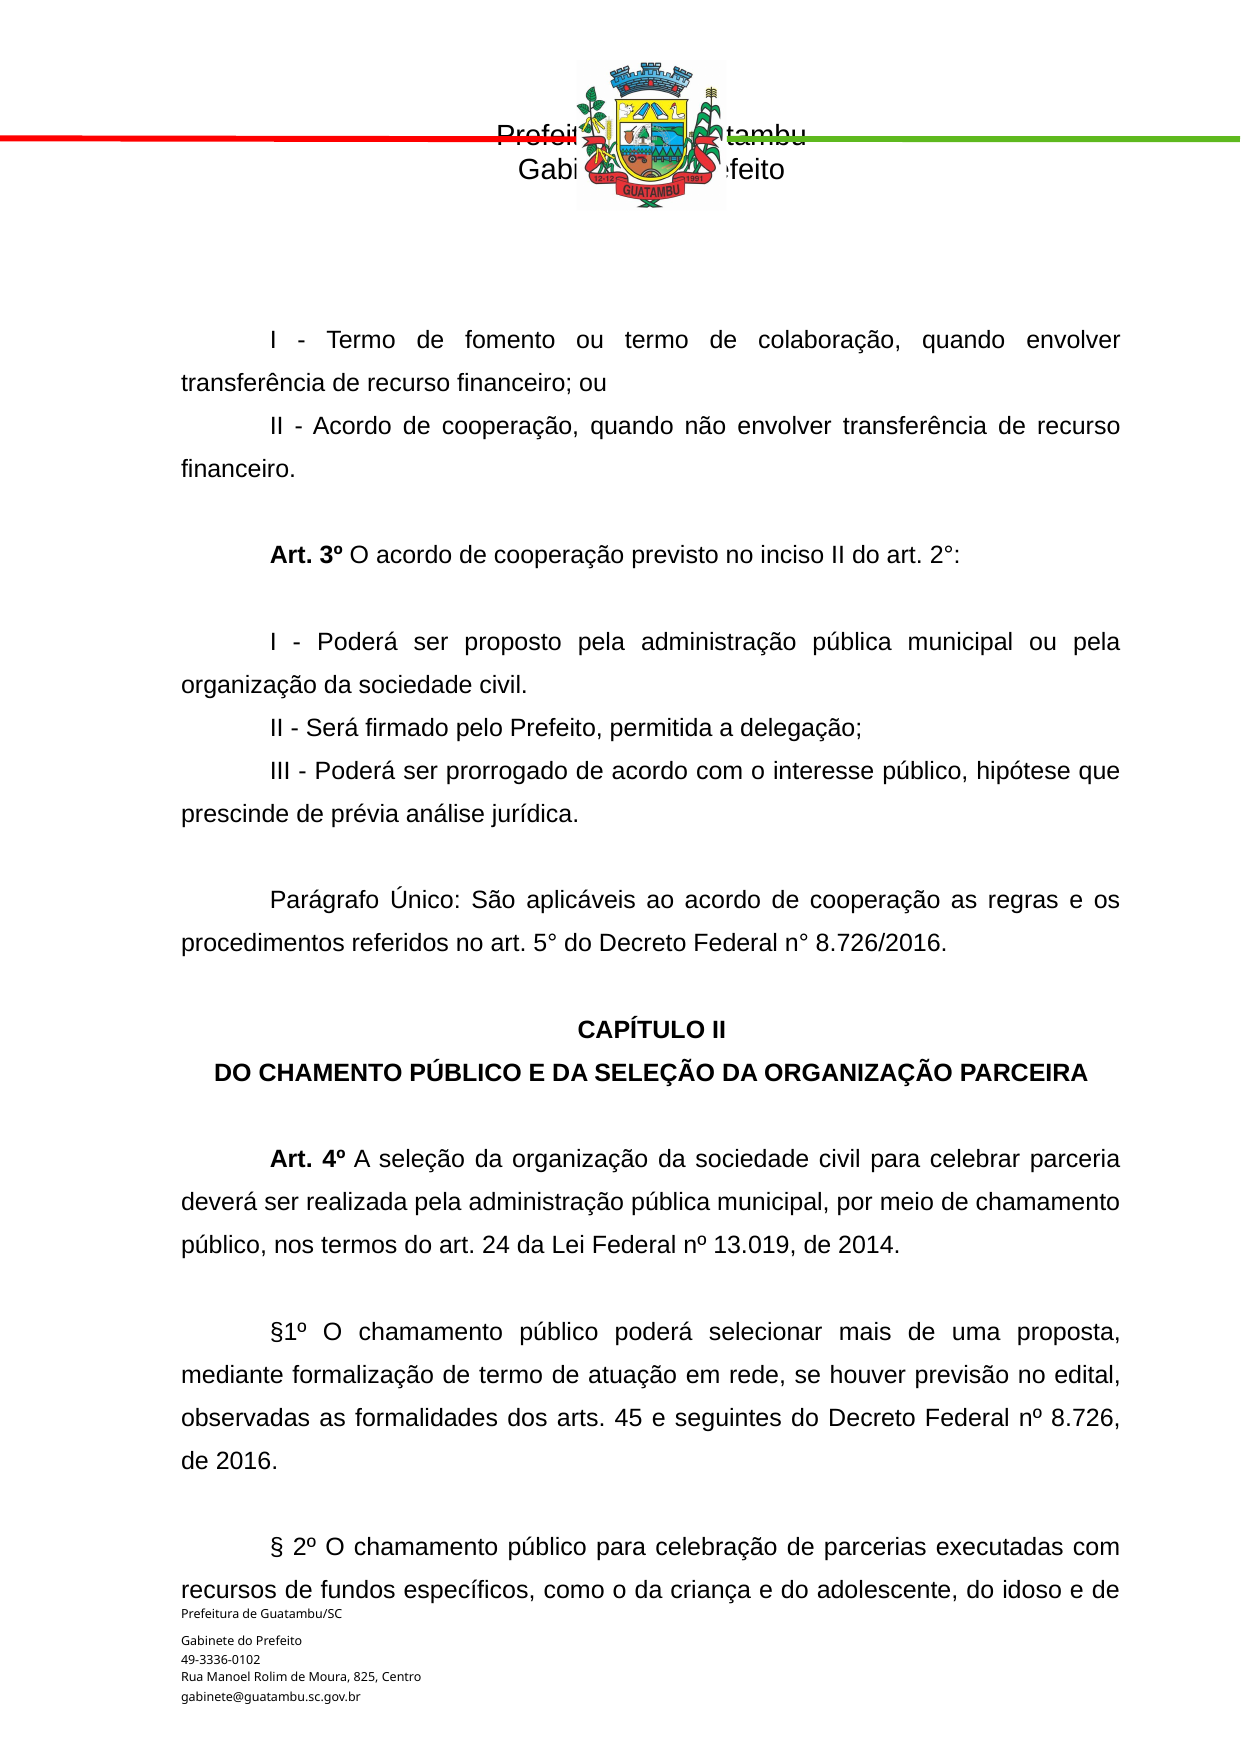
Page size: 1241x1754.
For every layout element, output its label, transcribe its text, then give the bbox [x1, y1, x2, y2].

text II - Acordo de cooperação, quando não envolver transferência de recurso financeiro. [181, 411, 1122, 483]
text I - Termo de fomento ou termo de colaboração, quando envolver transferência de recurso financeiro; ou [181, 324, 1122, 396]
text II - Será firmado pelo Prefeito, permitida a delegação; [181, 713, 1122, 741]
text III - Poderá ser prorrogado de acordo com o interesse público, hipótese que prescinde de prévia análise jurídica. [181, 756, 1122, 828]
text §1º O chamamento público poderá selecionar mais de uma proposta, mediante formalização de termo de atuação em rede, se houver previsão no edital, observadas as formalidades dos arts. 45 e seguintes do Decreto Federal nº 8.726, de 2016. [181, 1316, 1122, 1474]
text I - Poderá ser proposto pela administração pública municipal ou pela organização da sociedade civil. [181, 626, 1122, 698]
text Parágrafo Único: São aplicáveis ao acordo de cooperação as regras e os procedimentos referidos no art. 5° do Decreto Federal n° 8.726/2016. [181, 885, 1122, 957]
text Art. 3º O acordo de cooperação previsto no inciso II do art. 2°: [181, 540, 1122, 569]
text § 2º O chamamento público para celebração de parcerias executadas com recursos de fundos específicos, como o da criança e do adolescente, do idoso e de [181, 1532, 1122, 1604]
text CAPÍTULO II [181, 1014, 1122, 1043]
text Art. 4º A seleção da organização da sociedade civil para celebrar parceria deverá ser realizada pela administração pública municipal, por meio de chamamento público, nos termos do art. 24 da Lei Federal nº 13.019, de 2014. [181, 1144, 1122, 1259]
text DO CHAMENTO PÚBLICO E DA SELEÇÃO DA ORGANIZAÇÃO PARCEIRA [181, 1058, 1122, 1086]
